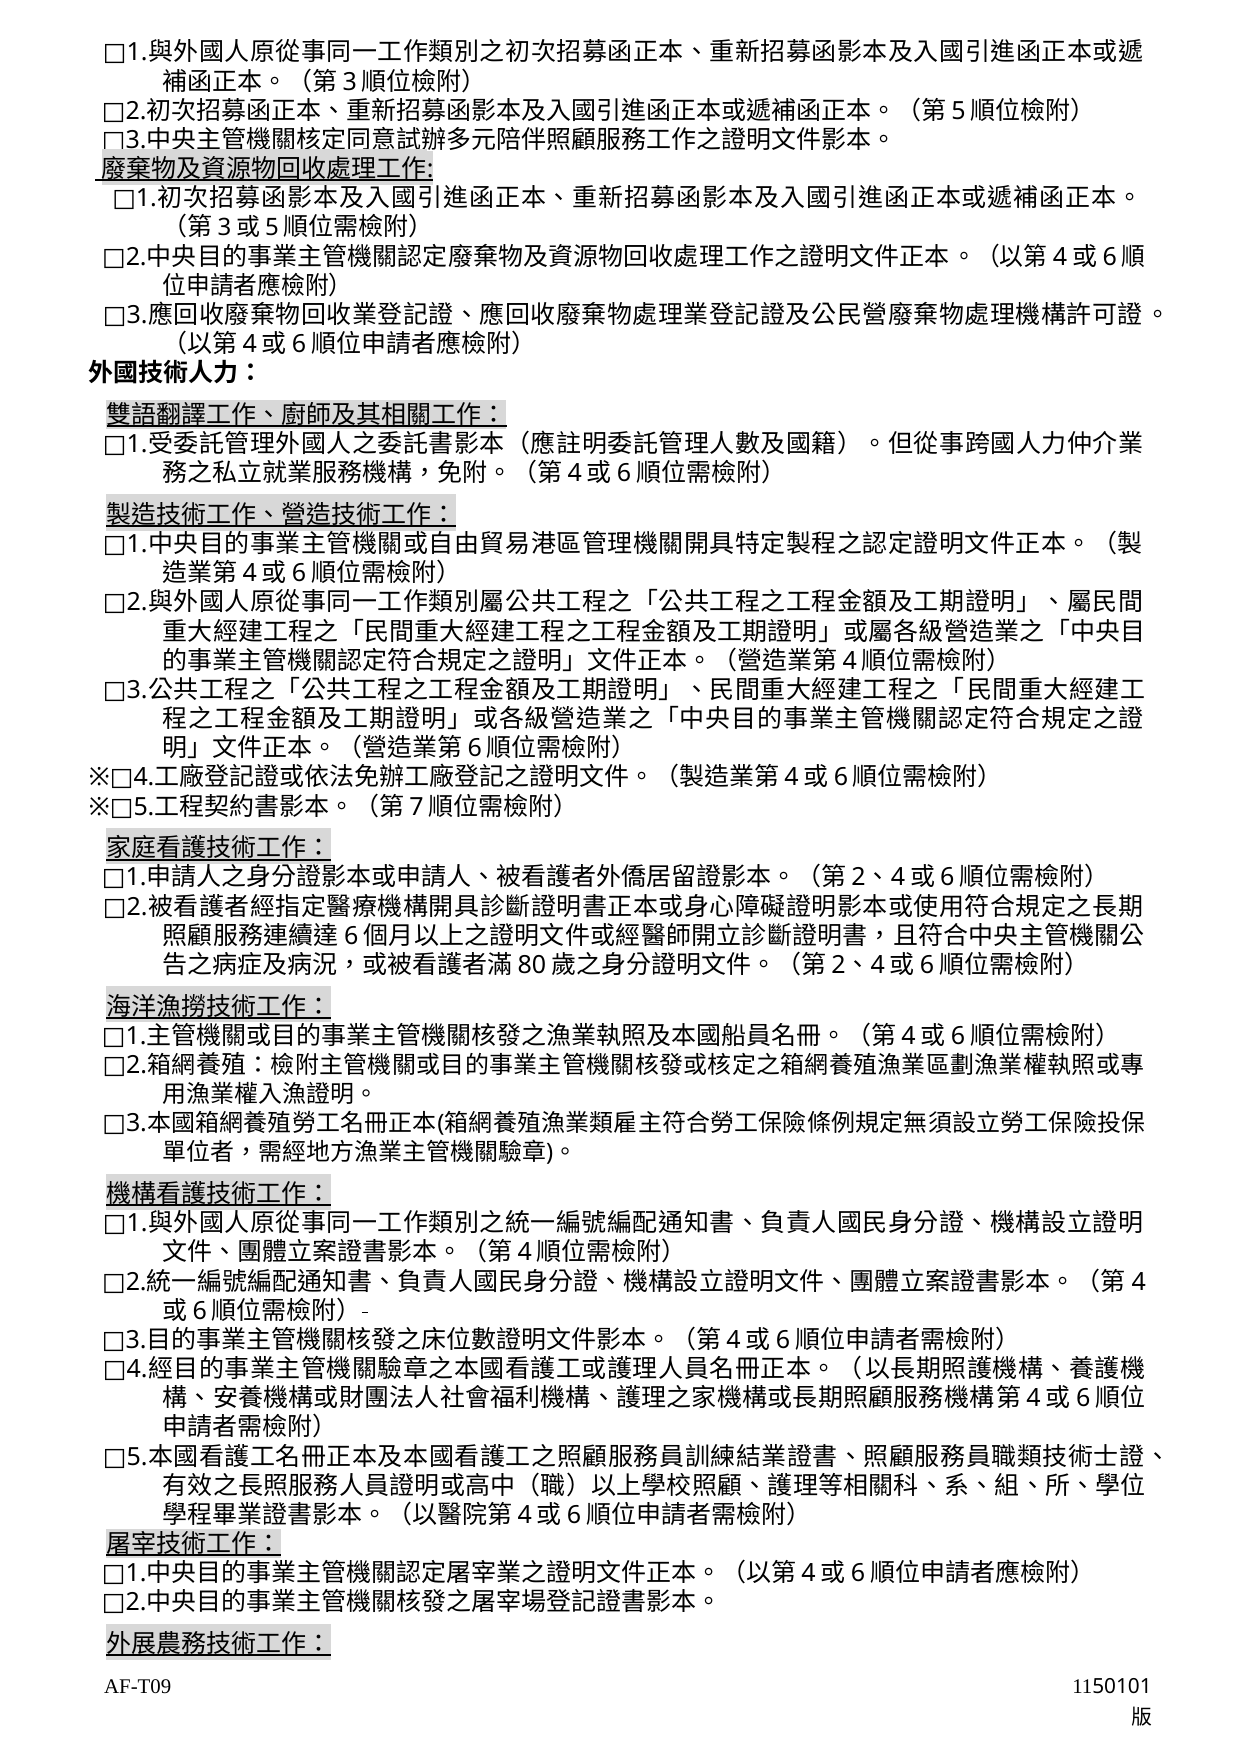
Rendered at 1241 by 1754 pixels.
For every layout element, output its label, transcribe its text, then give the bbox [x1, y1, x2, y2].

text □1.中央目的事業主管機關或自由貿易港區管理機關開具特定製程之認定證明文件正本。（製造業第4或6順位需檢附） [89, 529, 1146, 587]
text ※□5.工程契約書影本。（第7順位需檢附） [89, 792, 1146, 821]
text □2.中央目的事業主管機關認定廢棄物及資源物回收處理工作之證明文件正本。（以第4或6順位申請者應檢附） [89, 242, 1146, 300]
text 屠宰技術工作： [106, 1529, 1146, 1558]
text □3.公共工程之「公共工程之工程金額及工期證明」、民間重大經建工程之「民間重大經建工程之工程金額及工期證明」或各級營造業之「中央目的事業主管機關認定符合規定之證明」文件正本。（營造業第6順位需檢附） [89, 675, 1146, 762]
text □5.本國看護工名冊正本及本國看護工之照顧服務員訓練結業證書、照顧服務員職類技術士證、有效之長照服務人員證明或高中（職）以上學校照顧、護理等相關科、系、組、所、學位學程畢業證書影本。（以醫院第4或6順位申請者需檢附） [89, 1442, 1146, 1529]
text □2.與外國人原從事同一工作類別屬公共工程之「公共工程之工程金額及工期證明」、屬民間重大經建工程之「民間重大經建工程之工程金額及工期證明」或屬各級營造業之「中央目的事業主管機關認定符合規定之證明」文件正本。（營造業第4順位需檢附） [89, 587, 1146, 675]
text □1.與外國人原從事同一工作類別之初次招募函正本、重新招募函影本及入國引進函正本或遞補函正本。（第3順位檢附） [89, 37, 1146, 96]
text 廢棄物及資源物回收處理工作: [89, 154, 1146, 183]
text □2.箱網養殖：檢附主管機關或目的事業主管機關核發或核定之箱網養殖漁業區劃漁業權執照或專用漁業權入漁證明。 [89, 1050, 1146, 1108]
text □1.與外國人原從事同一工作類別之統一編號編配通知書、負責人國民身分證、機構設立證明文件、團體立案證書影本。（第4順位需檢附） [89, 1208, 1146, 1267]
text □3.本國箱網養殖勞工名冊正本(箱網養殖漁業類雇主符合勞工保險條例規定無須設立勞工保險投保單位者，需經地方漁業主管機關驗章)。 [89, 1108, 1146, 1167]
text □1.受委託管理外國人之委託書影本（應註明委託管理人數及國籍）。但從事跨國人力仲介業務之私立就業服務機構，免附。（第4或6順位需檢附） [89, 429, 1146, 487]
text □1.中央目的事業主管機關認定屠宰業之證明文件正本。（以第4或6順位申請者應檢附） [89, 1558, 1146, 1587]
text □2.中央目的事業主管機關核發之屠宰場登記證書影本。 [89, 1587, 1146, 1617]
text □3.應回收廢棄物回收業登記證、應回收廢棄物處理業登記證及公民營廢棄物處理機構許可證。（以第4或6順位申請者應檢附） [89, 300, 1146, 358]
text □3.中央主管機關核定同意試辦多元陪伴照顧服務工作之證明文件影本。 [89, 125, 1146, 154]
text □1.主管機關或目的事業主管機關核發之漁業執照及本國船員名冊。（第4或6順位需檢附） [89, 1021, 1146, 1050]
text □2.被看護者經指定醫療機構開具診斷證明書正本或身心障礙證明影本或使用符合規定之長期照顧服務連續達6個月以上之證明文件或經醫師開立診斷證明書，且符合中央主管機關公告之病症及病況，或被看護者滿80歲之身分證明文件。（第2、4或6順位需檢附） [89, 892, 1146, 979]
text 機構看護技術工作： [106, 1179, 1146, 1208]
text □4.經目的事業主管機關驗章之本國看護工或護理人員名冊正本。（以長期照護機構、養護機構、安養機構或財團法人社會福利機構、護理之家機構或長期照顧服務機構第4或6順位申請者需檢附） [89, 1354, 1146, 1442]
text 雙語翻譯工作、廚師及其相關工作： [106, 400, 1146, 429]
text □1.申請人之身分證影本或申請人、被看護者外僑居留證影本。（第2、4或6順位需檢附） [89, 862, 1146, 892]
text 外展農務技術工作： [106, 1629, 1146, 1658]
text □1.初次招募函影本及入國引進函正本、重新招募函影本及入國引進函正本或遞補函正本。（第3或5順位需檢附） [112, 183, 1146, 242]
text □2.初次招募函正本、重新招募函影本及入國引進函正本或遞補函正本。（第5順位檢附） [89, 96, 1146, 125]
text ※□4.工廠登記證或依法免辦工廠登記之證明文件。（製造業第4或6順位需檢附） [89, 762, 1146, 792]
text 外國技術人力： [89, 358, 1146, 387]
text □3.目的事業主管機關核發之床位數證明文件影本。（第4或6順位申請者需檢附） [89, 1325, 1146, 1354]
text 家庭看護技術工作： [106, 833, 1146, 862]
text □2.統一編號編配通知書、負責人國民身分證、機構設立證明文件、團體立案證書影本。（第4或6順位需檢附） [89, 1267, 1146, 1325]
text 製造技術工作、營造技術工作： [106, 500, 1146, 529]
text 海洋漁撈技術工作： [106, 992, 1146, 1021]
